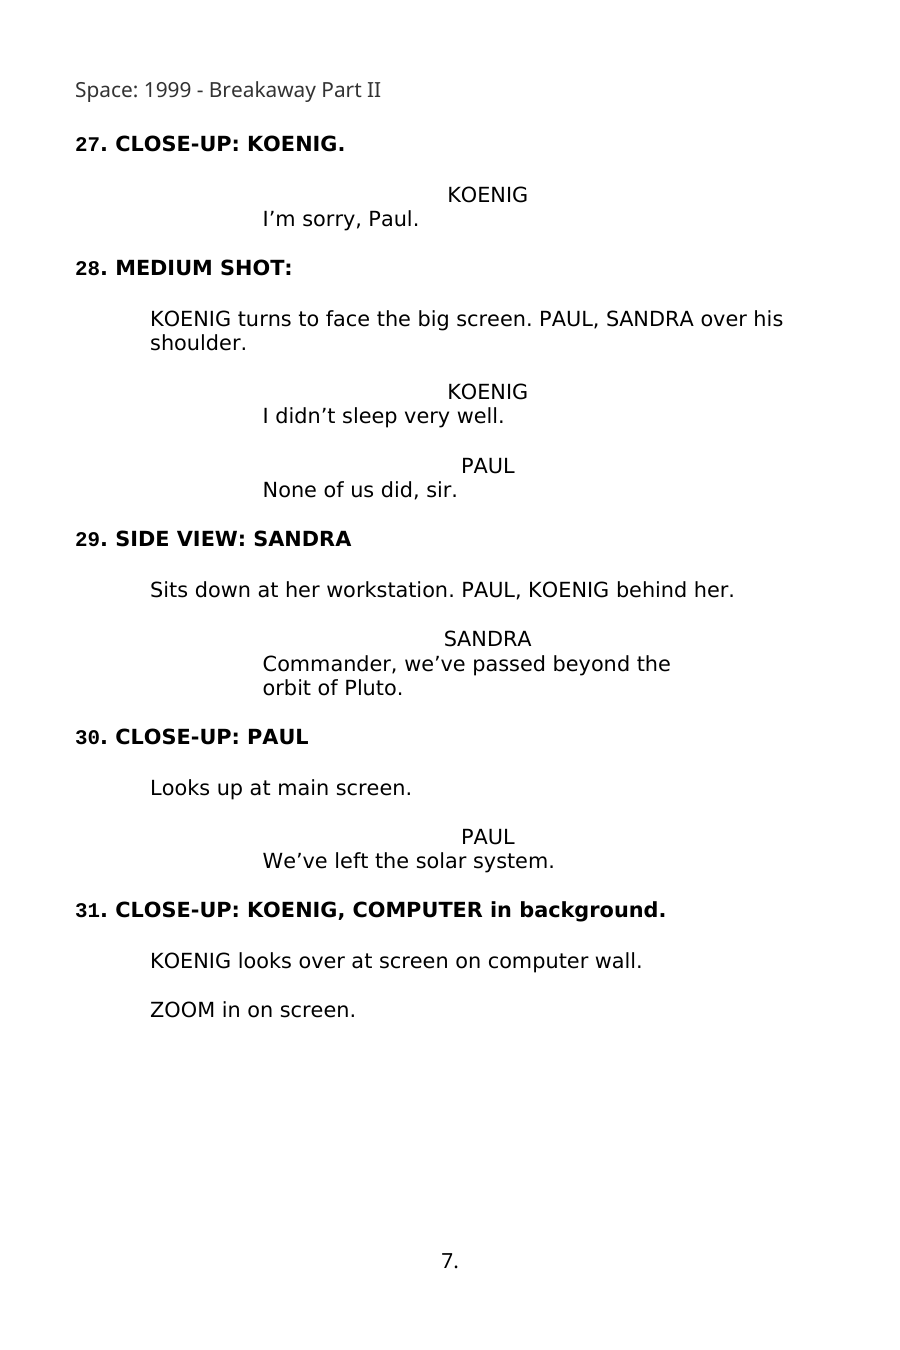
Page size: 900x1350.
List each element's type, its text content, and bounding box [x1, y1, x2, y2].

text I’m sorry, Paul. [262, 207, 712, 231]
text PAUL [262, 825, 712, 849]
text KOENIG looks over at screen on computer wall. [150, 949, 825, 973]
text 30. CLOSE-UP: PAUL [75, 725, 825, 751]
text 27. CLOSE-UP: KOENIG. [75, 132, 825, 158]
text 28. MEDIUM SHOT: [75, 256, 825, 282]
text KOENIG [262, 380, 712, 404]
text KOENIG turns to face the big screen. PAUL, SANDRA over his shoulder. [150, 307, 825, 355]
text ZOOM in on screen. [150, 998, 825, 1023]
text We’ve left the solar system. [262, 849, 712, 873]
text Commander, we’ve passed beyond the orbit of Pluto. [262, 652, 712, 700]
text KOENIG [262, 183, 712, 207]
text I didn’t sleep very well. [262, 404, 712, 429]
text None of us did, sir. [262, 478, 712, 502]
text SANDRA [262, 627, 712, 652]
text 31. CLOSE-UP: KOENIG, COMPUTER in background. [75, 898, 825, 924]
text Looks up at main screen. [150, 776, 825, 800]
text PAUL [262, 454, 712, 478]
text Sits down at her workstation. PAUL, KOENIG behind her. [150, 578, 825, 602]
text 29. SIDE VIEW: SANDRA [75, 527, 825, 553]
